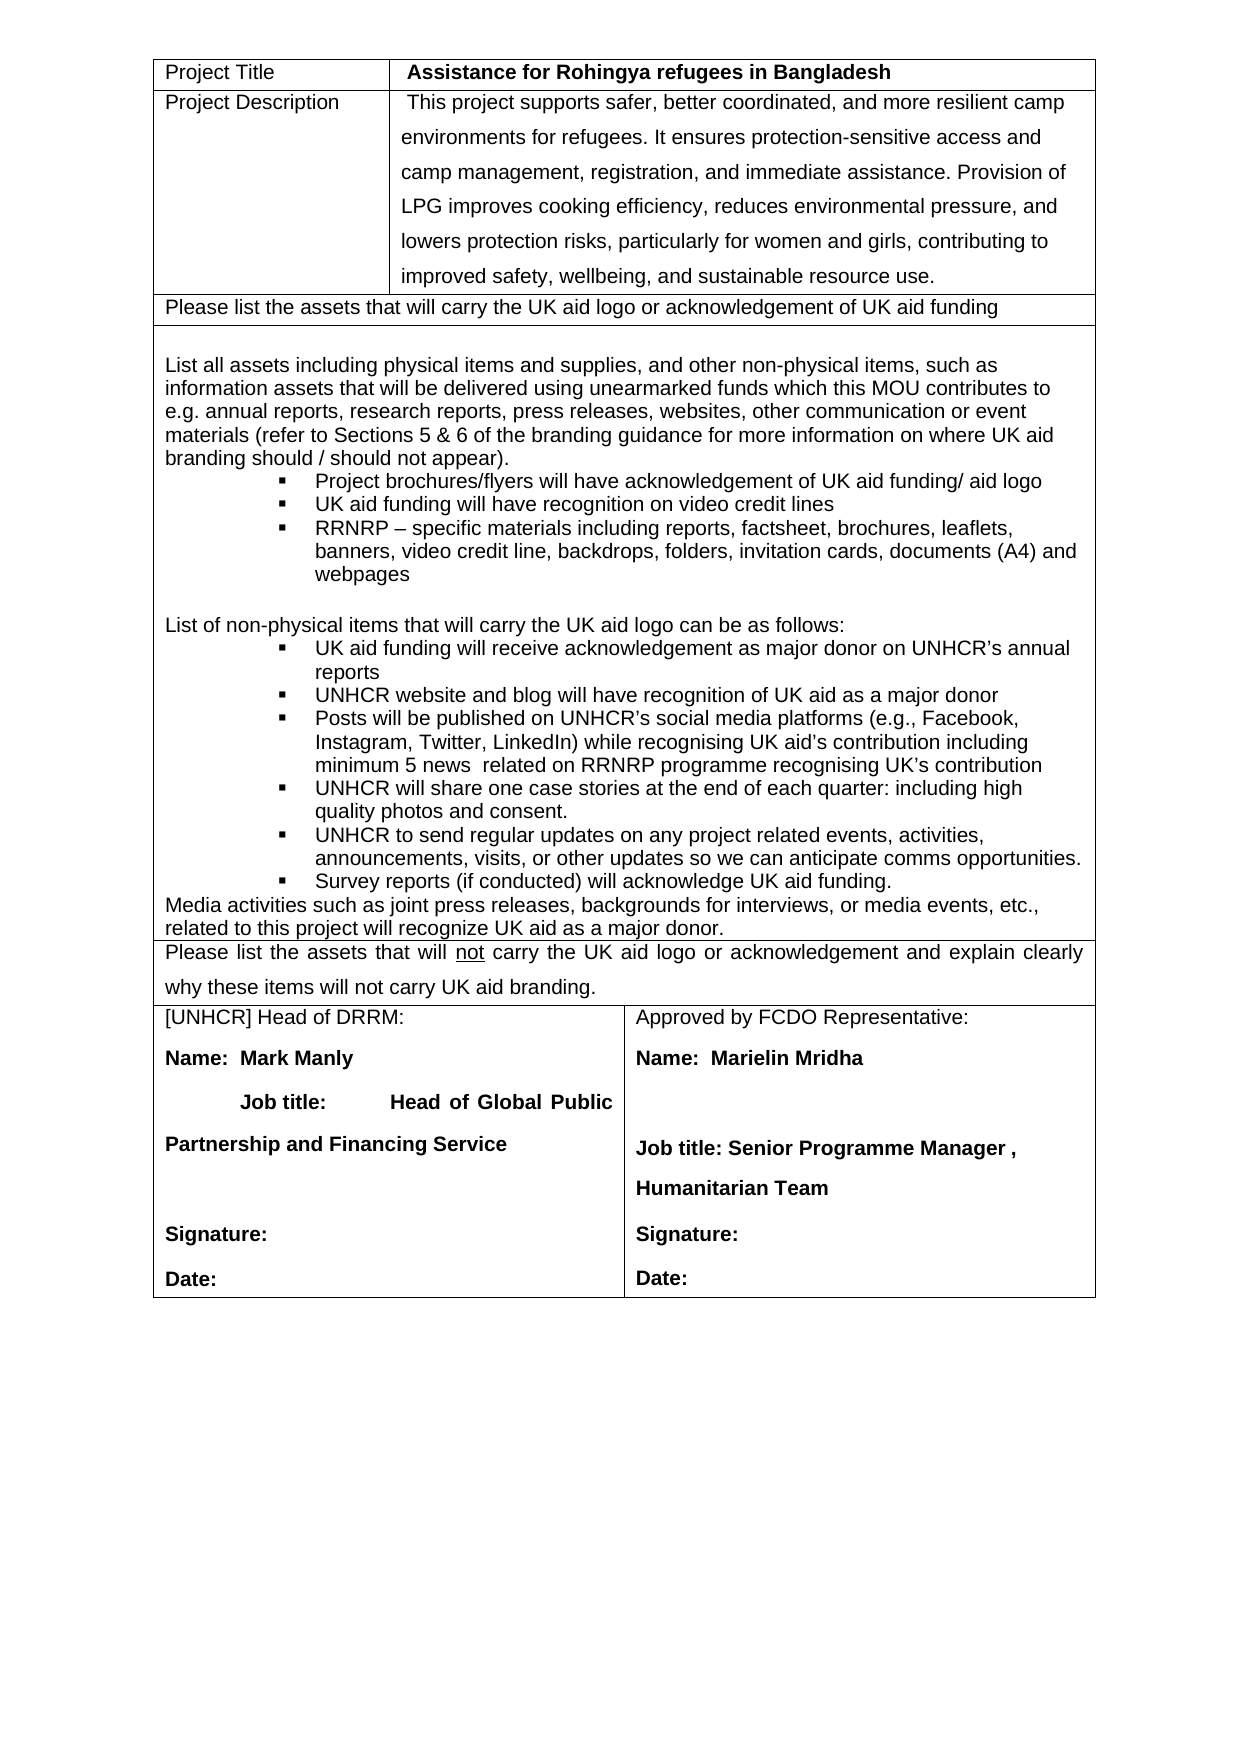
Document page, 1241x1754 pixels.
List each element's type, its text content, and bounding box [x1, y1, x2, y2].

table_cell Please list the assets that will not carry the UK aid logo or acknowledgement and explain clearly why these items will not carry UK aid branding. [154, 941, 1095, 1005]
table_cell Assistance for Rohingya refugees in Bangladesh [390, 60, 1095, 90]
table_cell List all assets including physical items and supplies, and other non-physical items, such as information assets that will be delivered using unearmarked funds which this MOU contributes to e.g. annual reports, research reports, press releases, websites, other communication or event materials (refer to Sections 5 & 6 of the branding guidance for more information on where UK aid branding should / should not appear). Project brochures/flyers will have acknowledgement of UK aid funding/ aid logo UK aid funding will have recognition on video credit lines RRNRP – specific materials including reports, factsheet, brochures, leaflets, banners, video credit line, backdrops, folders, invitation cards, documents (A4) and webpages List of non-physical items that will carry the UK aid logo can be as follows: UK aid funding will receive acknowledgement as major donor on UNHCR’s annual reports UNHCR website and blog will have recognition of UK aid as a major donor Posts will be published on UNHCR’s social media platforms (e.g., Facebook, Instagram, Twitter, LinkedIn) while recognising UK aid’s contribution including minimum 5 news related on RRNRP programme recognising UK’s contribution UNHCR will share one case stories at the end of each quarter: including high quality photos and consent. UNHCR to send regular updates on any project related events, activities, announcements, visits, or other updates so we can anticipate comms opportunities. Survey reports (if conducted) will acknowledge UK aid funding. Media activities such as joint press releases, backgrounds for interviews, or media events, etc., related to this project will recognize UK aid as a major donor. [154, 326, 1095, 939]
table_cell Project Title [154, 60, 389, 90]
table_cell [UNHCR] Head of DRRM: Name: Mark Manly Job title: Head of Global Public Partnership and Financing Service Signature: Date: [154, 1006, 624, 1297]
table_cell This project supports safer, better coordinated, and more resilient camp environments for refugees. It ensures protection-sensitive access and camp management, registration, and immediate assistance. Provision of LPG improves cooking efficiency, reduces environmental pressure, and lowers protection risks, particularly for women and girls, contributing to improved safety, wellbeing, and sustainable resource use. [390, 91, 1095, 294]
table_cell Please list the assets that will carry the UK aid logo or acknowledgement of UK aid funding [154, 295, 1095, 325]
table_cell Approved by FCDO Representative: Name: Marielin Mridha Job title: Senior Programme Manager , Humanitarian Team Signature: Date: [625, 1006, 1095, 1297]
table_cell Project Description [154, 91, 389, 294]
